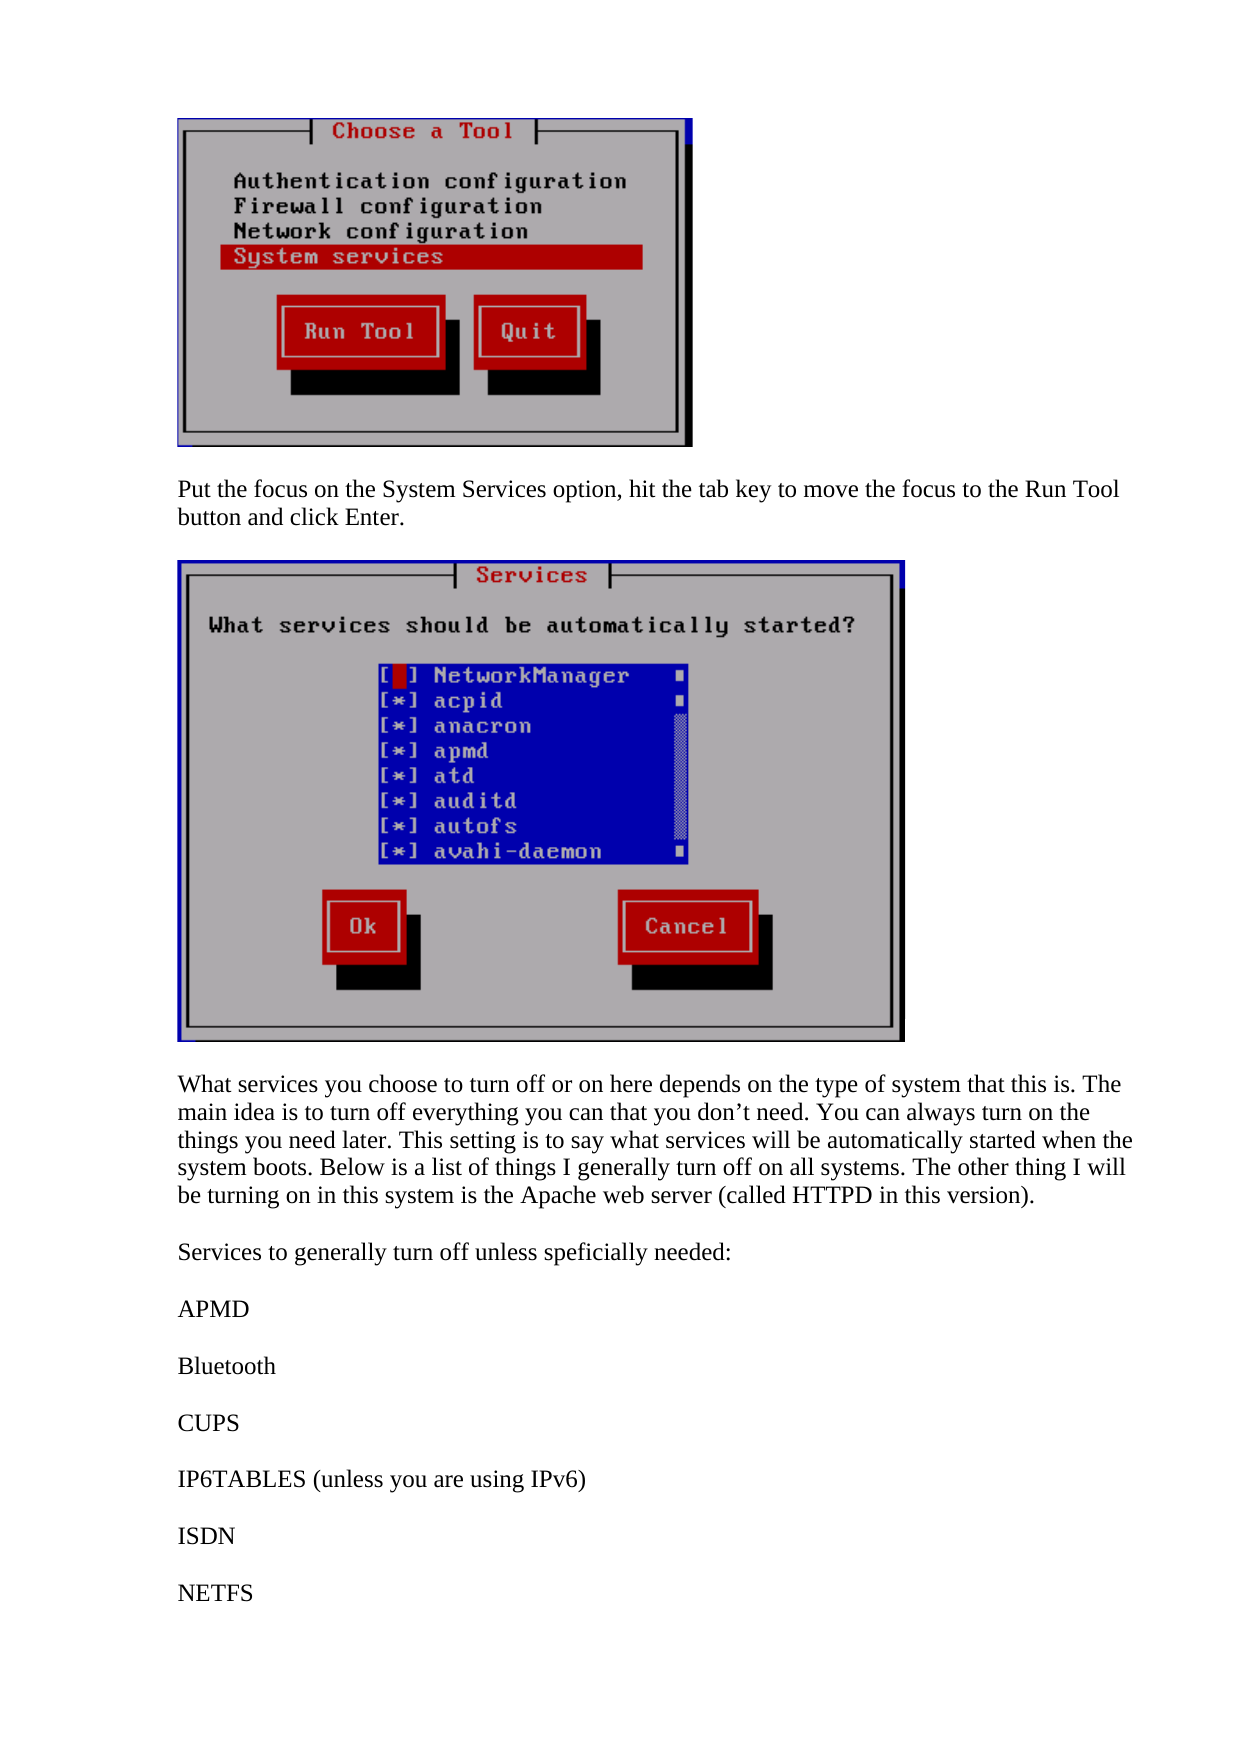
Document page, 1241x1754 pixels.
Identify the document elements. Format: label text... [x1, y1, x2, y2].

text APMD [256, 1295, 1152, 1323]
picture [177, 118, 693, 447]
text CUPS [246, 1409, 1152, 1436]
text Bluetooth [282, 1352, 1152, 1379]
text IP6TABLES (unless you are using IPv6) [592, 1466, 1152, 1493]
picture [177, 560, 906, 1042]
text Put the focus on the System Services option, hit the tab key to move the focus to the Run Tool button and click Enter. [411, 475, 1152, 531]
text What services you choose to turn off or on here depends on the type of system that this is. The main idea is to turn off everything you can that you don’t need. You can always turn on the things you need later. This setting is to say what services will be automatically started when the system boots. Below is a list of things I generally turn off on all systems. The other thing I will be turning on in this system is the Apache web server (called HTTPD in this version). [177, 1070, 1152, 1209]
text Services to generally turn off unless speficially needed: [738, 1238, 1152, 1266]
text NETFS [260, 1579, 1152, 1607]
text ISDN [177, 1522, 1152, 1550]
